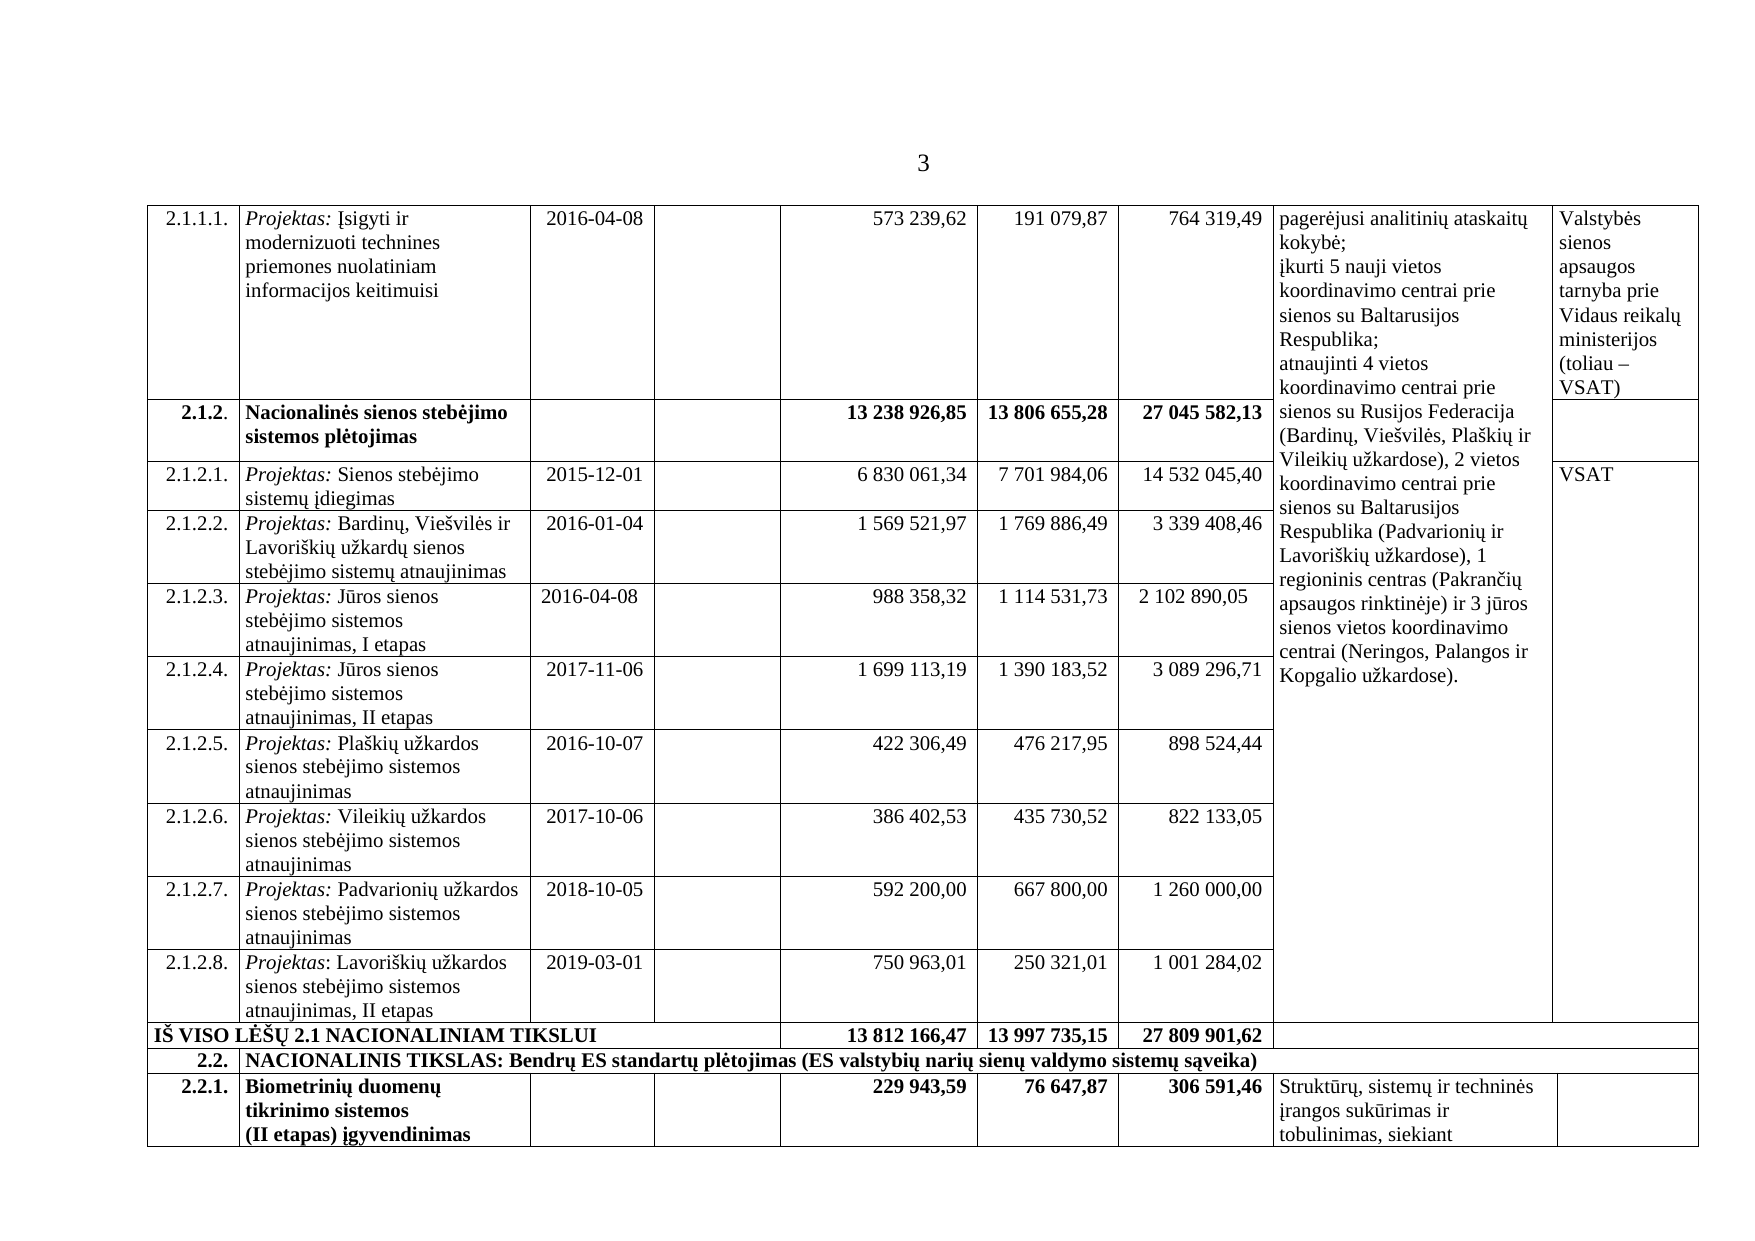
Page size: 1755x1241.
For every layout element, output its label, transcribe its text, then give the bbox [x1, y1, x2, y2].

table_cell 3 089 296,71 [1119, 657, 1273, 729]
table_cell 13 238 926,85 [781, 400, 977, 461]
table_cell 1 114 531,73 [978, 584, 1118, 656]
table_cell 988 358,32 [781, 584, 977, 656]
table_cell 592 200,00 [781, 877, 977, 949]
table_cell 2.1.2.8. [148, 950, 239, 1022]
table_cell 2018-10-05 [531, 877, 654, 949]
table_cell 2 102 890,05 [1119, 584, 1273, 656]
table_cell 2016-10-07 [531, 730, 654, 803]
table_cell Projektas: Padvarionių užkardos sienos stebėjimo sistemos atnaujinimas [240, 877, 530, 949]
table_cell 1 699 113,19 [781, 657, 977, 729]
table_cell [655, 462, 780, 510]
table_cell 667 800,00 [978, 877, 1118, 949]
table_cell [655, 206, 780, 399]
table_cell [655, 511, 780, 583]
table_cell [531, 1074, 654, 1146]
table_cell VSAT [1553, 462, 1698, 1022]
table_cell 229 943,59 [781, 1074, 977, 1146]
table_cell Projektas: Jūros sienos stebėjimo sistemos atnaujinimas, I etapas [240, 584, 530, 656]
table_cell Projektas: Lavoriškių užkardos sienos stebėjimo sistemos atnaujinimas, II etapas [240, 950, 530, 1022]
table_cell 898 524,44 [1119, 730, 1273, 803]
table_cell [1558, 1074, 1698, 1146]
table_cell 2015-12-01 [531, 462, 654, 510]
table_cell Valstybės sienos apsaugos tarnyba prie Vidaus reikalų ministerijos (toliau – VSAT) [1553, 206, 1698, 399]
table_cell 2.1.2.7. [148, 877, 239, 949]
table_cell 2.1.2.2. [148, 511, 239, 583]
table_cell 76 647,87 [978, 1074, 1118, 1146]
table_cell 1 001 284,02 [1119, 950, 1273, 1022]
table_cell Biometrinių duomenų tikrinimo sistemos (II etapas) įgyvendinimas [240, 1074, 530, 1146]
table_cell 2.2.1. [148, 1074, 239, 1146]
table_cell 2016-04-08 [531, 584, 654, 656]
table_cell 13 997 735,15 [978, 1023, 1118, 1047]
table_cell 1 260 000,00 [1119, 877, 1273, 949]
table_cell [1553, 400, 1698, 461]
table_cell Nacionalinės sienos stebėjimo sistemos plėtojimas [240, 400, 530, 461]
table_cell 476 217,95 [978, 730, 1118, 803]
table_cell 2.1.2.3. [148, 584, 239, 656]
table_cell 573 239,62 [781, 206, 977, 399]
table_cell 1 569 521,97 [781, 511, 977, 583]
table_cell 6 830 061,34 [781, 462, 977, 510]
table_cell 2.1.2.5. [148, 730, 239, 803]
table_cell pagerėjusi analitinių ataskaitų kokybė; įkurti 5 nauji vietos koordinavimo centrai prie sienos su Baltarusijos Respublika; atnaujinti 4 vietos koordinavimo centrai prie sienos su Rusijos Federacija (Bardinų, Viešvilės, Plaškių ir Vileikių užkardose), 2 vietos koordinavimo centrai prie sienos su Baltarusijos Respublika (Padvarionių ir Lavoriškių užkardose), 1 regioninis centras (Pakrančių apsaugos rinktinėje) ir 3 jūros sienos vietos koordinavimo centrai (Neringos, Palangos ir Kopgalio užkardose). [1274, 206, 1552, 1022]
table_cell [655, 804, 780, 876]
table_cell 2.1.1.1. [148, 206, 239, 399]
table_cell Projektas: Įsigyti ir modernizuoti technines priemones nuolatiniam informacijos keitimuisi [240, 206, 530, 399]
table_cell [655, 1074, 780, 1146]
table_cell 2.1.2.6. [148, 804, 239, 876]
table_cell [655, 400, 780, 461]
table_cell 13 812 166,47 [781, 1023, 977, 1047]
table_cell 27 045 582,13 [1119, 400, 1273, 461]
table_cell 2019-03-01 [531, 950, 654, 1022]
table_cell 27 809 901,62 [1119, 1023, 1273, 1047]
table_cell 306 591,46 [1119, 1074, 1273, 1146]
table_cell [655, 877, 780, 949]
table_cell Projektas: Jūros sienos stebėjimo sistemos atnaujinimas, II etapas [240, 657, 530, 729]
table_cell NACIONALINIS TIKSLAS: Bendrų ES standartų plėtojimas (ES valstybių narių sienų valdymo sistemų sąveika) [240, 1049, 1698, 1072]
table_cell 191 079,87 [978, 206, 1118, 399]
table_cell Projektas: Sienos stebėjimo sistemų įdiegimas [240, 462, 530, 510]
table_cell 2.2. [148, 1049, 239, 1072]
table_cell Projektas: Bardinų, Viešvilės ir Lavoriškių užkardų sienos stebėjimo sistemų atnaujinimas [240, 511, 530, 583]
table_cell IŠ VISO LĖŠŲ 2.1 NACIONALINIAM TIKSLUI [148, 1023, 780, 1047]
table_cell [531, 400, 654, 461]
table_cell 2016-04-08 [531, 206, 654, 399]
table_cell 14 532 045,40 [1119, 462, 1273, 510]
table_cell 386 402,53 [781, 804, 977, 876]
table_cell [1274, 1023, 1698, 1047]
table_cell [655, 950, 780, 1022]
table_cell 764 319,49 [1119, 206, 1273, 399]
table_cell Struktūrų, sistemų ir techninės įrangos sukūrimas ir tobulinimas, siekiant [1274, 1074, 1557, 1146]
table_cell 1 390 183,52 [978, 657, 1118, 729]
table_cell 3 339 408,46 [1119, 511, 1273, 583]
table_cell [655, 657, 780, 729]
table_cell 2.1.2.4. [148, 657, 239, 729]
table_cell [655, 584, 780, 656]
table_cell 1 769 886,49 [978, 511, 1118, 583]
table_cell 435 730,52 [978, 804, 1118, 876]
table_cell [655, 730, 780, 803]
table_cell 250 321,01 [978, 950, 1118, 1022]
table_cell 750 963,01 [781, 950, 977, 1022]
table_cell 7 701 984,06 [978, 462, 1118, 510]
table_cell 2017-10-06 [531, 804, 654, 876]
table_cell 2016-01-04 [531, 511, 654, 583]
table_cell 2.1.2.1. [148, 462, 239, 510]
table_cell Projektas: Vileikių užkardos sienos stebėjimo sistemos atnaujinimas [240, 804, 530, 876]
table_cell Projektas: Plaškių užkardos sienos stebėjimo sistemos atnaujinimas [240, 730, 530, 803]
table_cell 2017-11-06 [531, 657, 654, 729]
table_cell 422 306,49 [781, 730, 977, 803]
table_cell 13 806 655,28 [978, 400, 1118, 461]
table_cell 822 133,05 [1119, 804, 1273, 876]
table_cell 2.1.2. [148, 400, 239, 461]
